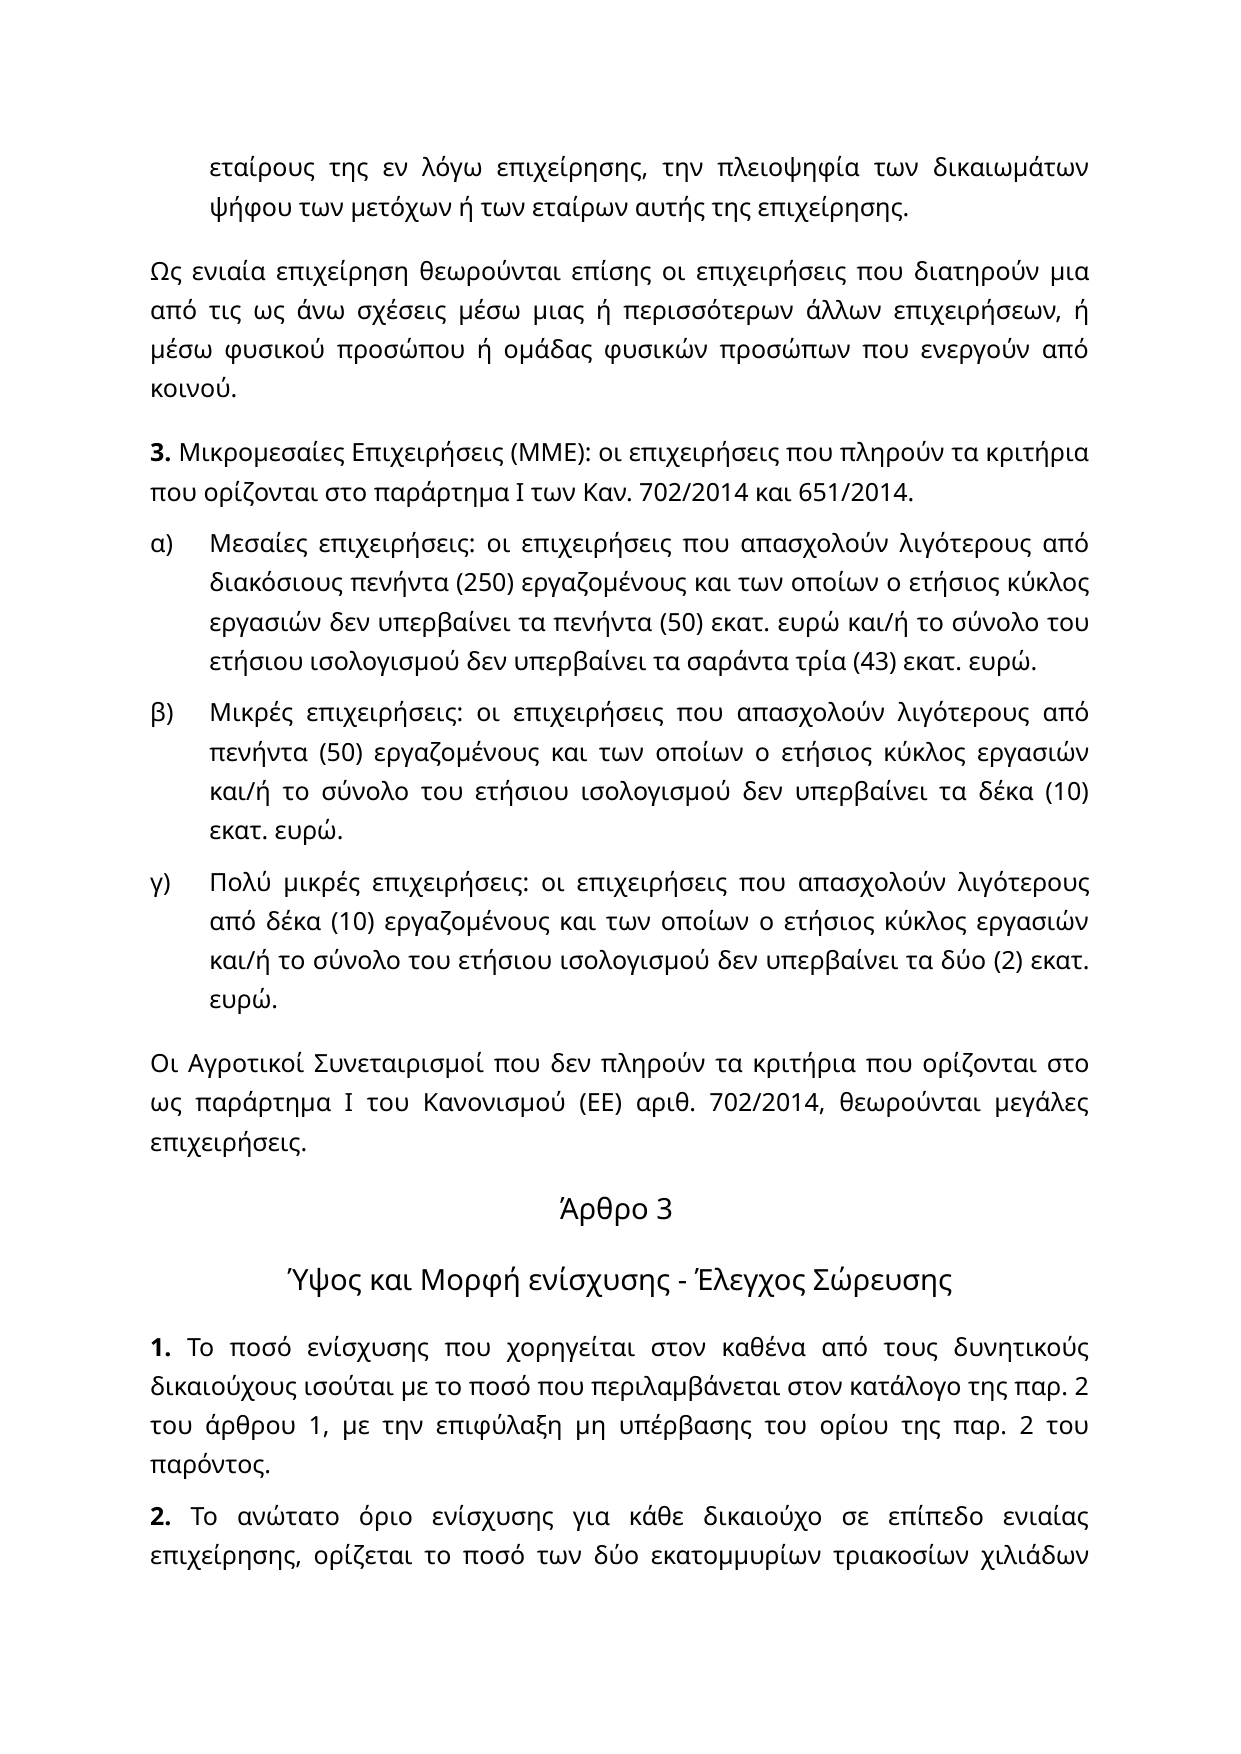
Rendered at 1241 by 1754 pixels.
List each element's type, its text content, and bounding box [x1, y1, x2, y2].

list εταίρους της εν λόγω επιχείρησης, την πλειοψηφία των δικαιωμάτων ψήφου των μετόχων ή των εταίρων αυτής της επιχείρησης. [150, 150, 1090, 223]
subtitle Ύψος και Μορφή ενίσχυσης - Έλεγχος Σώρευσης [150, 1259, 1090, 1299]
text Οι Αγροτικοί Συνεταιρισμοί που δεν πληρούν τα κριτήρια που ορίζονται στο ως παράρτημα Ι του Κανονισμού (ΕΕ) αριθ. 702/2014, θεωρούνται μεγάλες επιχειρήσεις. [150, 1046, 1090, 1158]
list β) Μικρές επιχειρήσεις: οι επιχειρήσεις που απασχολούν λιγότερους από πενήντα (50) εργαζομένους και των οποίων ο ετήσιος κύκλος εργασιών και/ή το σύνολο του ετήσιου ισολογισμού δεν υπερβαίνει τα δέκα (10) εκατ. ευρώ. [150, 695, 1090, 847]
text Ως ενιαία επιχείρηση θεωρούνται επίσης οι επιχειρήσεις που διατηρούν μια από τις ως άνω σχέσεις μέσω μιας ή περισσότερων άλλων επιχειρήσεων, ή μέσω φυσικού προσώπου ή ομάδας φυσικών προσώπων που ενεργούν από κοινού. [150, 253, 1090, 405]
text 3. Μικρομεσαίες Επιχειρήσεις (ΜΜΕ): οι επιχειρήσεις που πληρούν τα κριτήρια που ορίζονται στο παράρτημα I των Καν. 702/2014 και 651/2014. [150, 435, 1090, 508]
text 1. Το ποσό ενίσχυσης που χορηγείται στον καθένα από τους δυνητικούς δικαιούχους ισούται με το ποσό που περιλαμβάνεται στον κατάλογο της παρ. 2 του άρθρου 1, με την επιφύλαξη μη υπέρβασης του ορίου της παρ. 2 του παρόντος. [150, 1329, 1090, 1481]
list α) Μεσαίες επιχειρήσεις: οι επιχειρήσεις που απασχολούν λιγότερους από διακόσιους πενήντα (250) εργαζομένους και των οποίων ο ετήσιος κύκλος εργασιών δεν υπερβαίνει τα πενήντα (50) εκατ. ευρώ και/ή το σύνολο του ετήσιου ισολογισμού δεν υπερβαίνει τα σαράντα τρία (43) εκατ. ευρώ. [150, 526, 1090, 677]
text 2. Το ανώτατο όριο ενίσχυσης για κάθε δικαιούχο σε επίπεδο ενιαίας επιχείρησης, ορίζεται το ποσό των δύο εκατομμυρίων τριακοσίων χιλιάδων [150, 1499, 1090, 1572]
list γ) Πολύ μικρές επιχειρήσεις: οι επιχειρήσεις που απασχολούν λιγότερους από δέκα (10) εργαζομένους και των οποίων ο ετήσιος κύκλος εργασιών και/ή το σύνολο του ετήσιου ισολογισμού δεν υπερβαίνει τα δύο (2) εκατ. ευρώ. [150, 864, 1090, 1016]
subtitle Άρθρο 3 [150, 1188, 1090, 1228]
